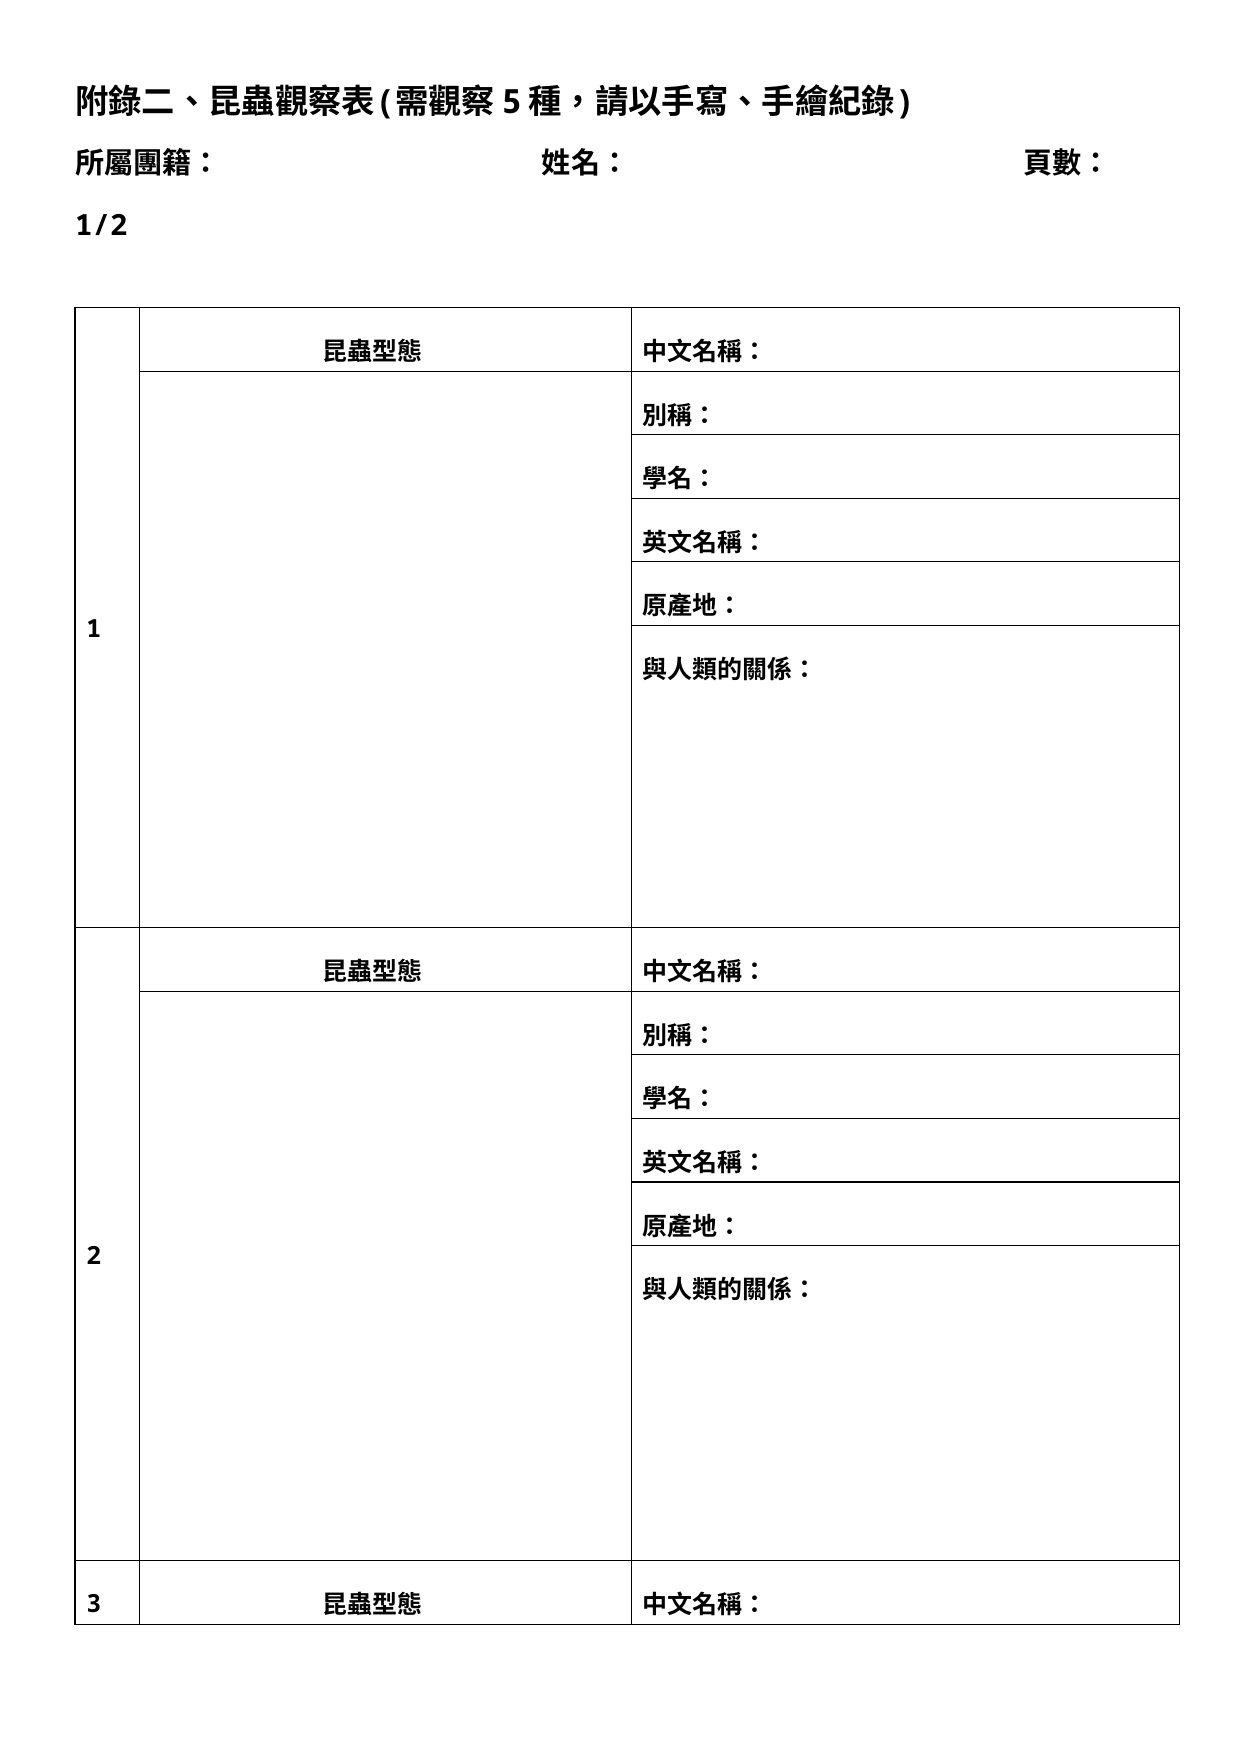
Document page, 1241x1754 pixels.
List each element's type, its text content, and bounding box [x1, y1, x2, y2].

table_cell 中文名稱： [632, 928, 1179, 991]
table_cell 原產地： [632, 1183, 1179, 1245]
text 附錄二、昆蟲觀察表(需觀察5種，請以手寫、手繪紀錄) [75, 57, 1138, 119]
table_header 1 [76, 308, 139, 927]
table_header 昆蟲型態 [140, 308, 631, 371]
table_cell 英文名稱： [632, 499, 1179, 561]
table_header 中文名稱： [632, 308, 1179, 371]
text 所屬團籍： 姓名： 頁數：1/2 [75, 119, 1138, 244]
table_cell 昆蟲型態 [140, 928, 631, 991]
table_cell 與人類的關係： [632, 1246, 1179, 1560]
table_cell 中文名稱： [632, 1561, 1179, 1623]
table_cell 原產地： [632, 562, 1179, 625]
table_cell 與人類的關係： [632, 626, 1179, 927]
table_cell 英文名稱： [632, 1119, 1179, 1181]
table_cell 2 [76, 928, 139, 1560]
table_cell 別稱： [632, 992, 1179, 1054]
table_cell 學名： [632, 1055, 1179, 1118]
table_cell 學名： [632, 435, 1179, 498]
table_cell 3 [76, 1561, 139, 1623]
table_cell [140, 992, 631, 1560]
table_cell 別稱： [632, 372, 1179, 434]
table_cell [140, 372, 631, 927]
table_cell 昆蟲型態 [140, 1561, 631, 1623]
